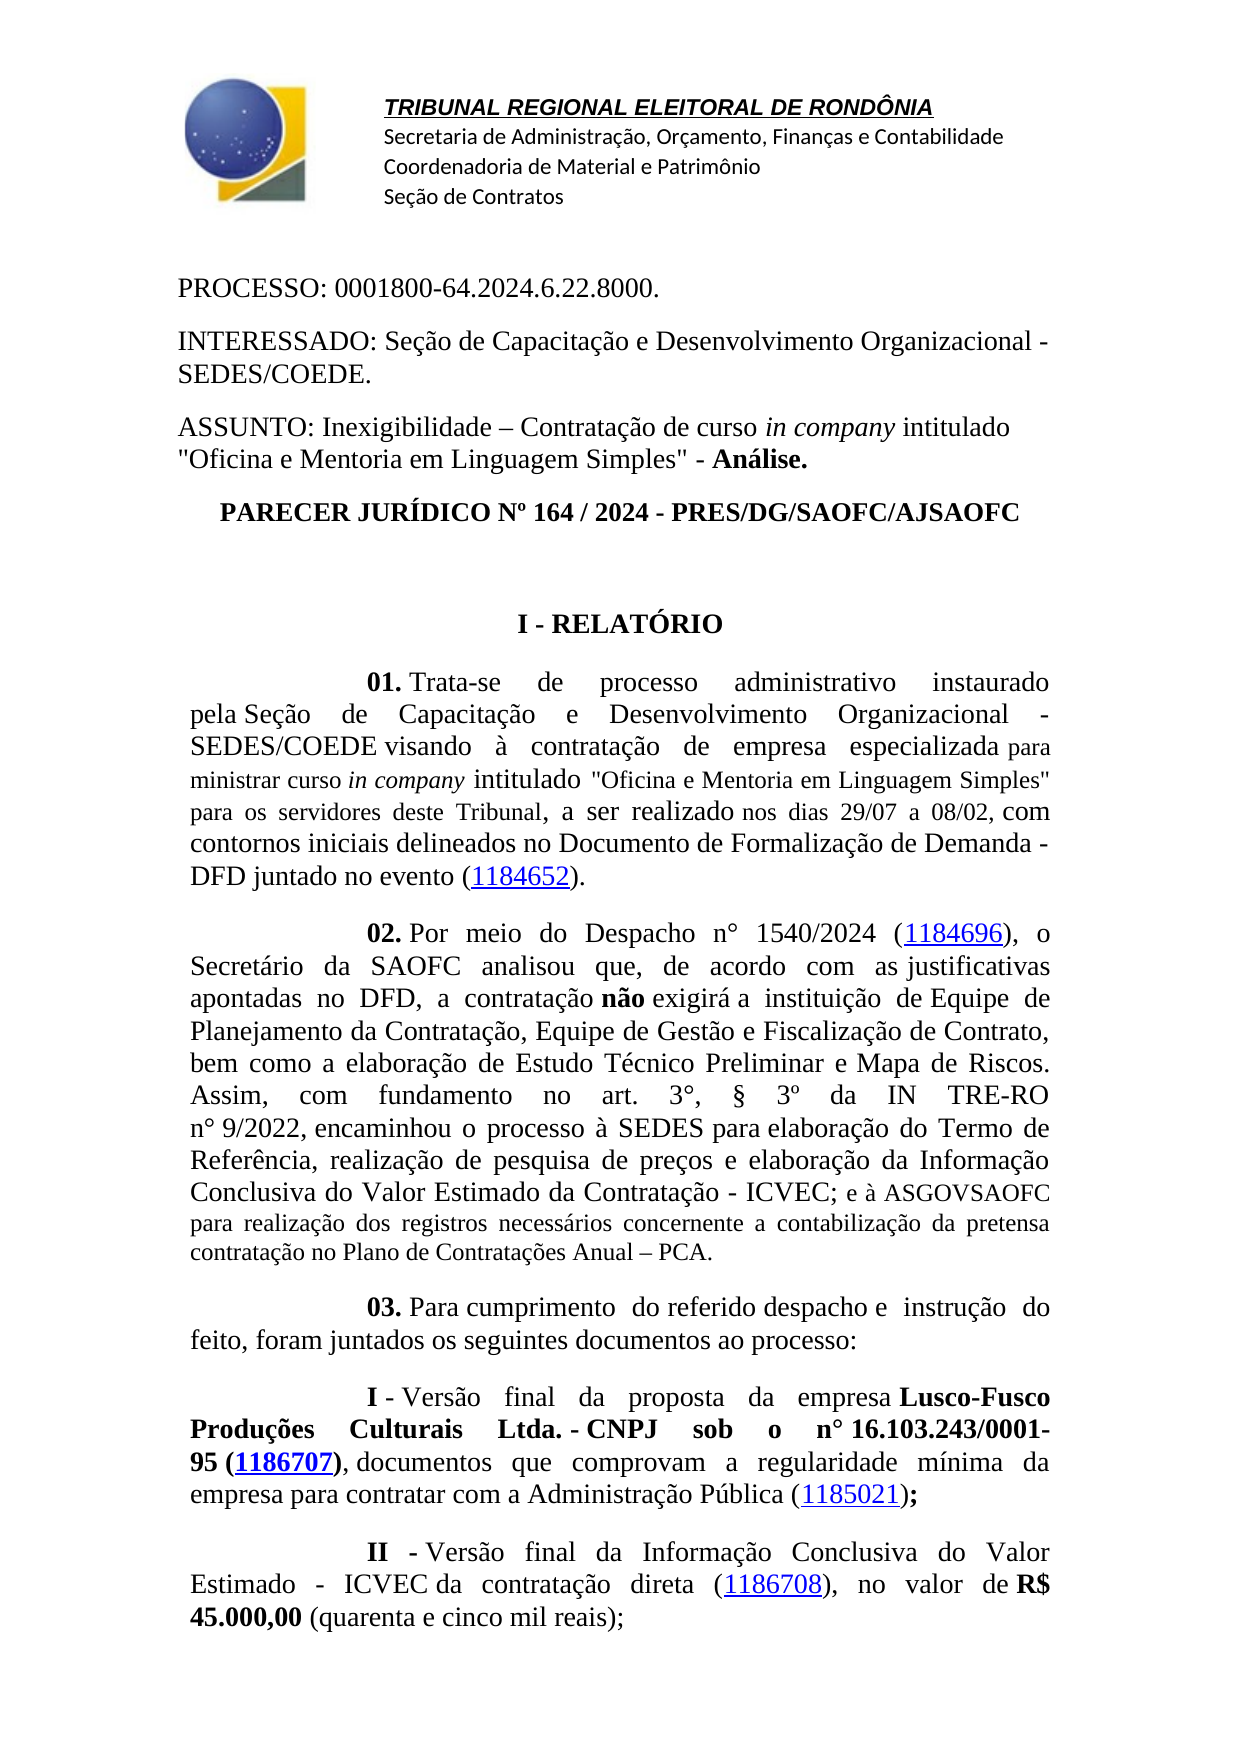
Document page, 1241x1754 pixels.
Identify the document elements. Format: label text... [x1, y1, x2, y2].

text I - RELATÓRIO [190, 607, 1051, 639]
text I - Versão final da proposta da empresa Lusco-Fusco Produções Culturais Ltda. - CNPJ sob o n° 16.103.243/0001-95 (1186707), documentos que comprovam a regularidade mínima da empresa para contratar com a Administração Pública (1185021); [190, 1380, 1051, 1510]
text 01. Trata-se de processo administrativo instaurado pela Seção de Capacitação e Desenvolvimento Organizacional - SEDES/COEDE visando à contratação de empresa especializada para ministrar curso in company intitulado "Oficina e Mentoria em Linguagem Simples" para os servidores deste Tribunal, a ser realizado nos dias 29/07 a 08/02, com contornos iniciais delineados no Documento de Formalização de Demanda - DFD juntado no evento (1184652). [190, 664, 1051, 891]
text II - Versão final da Informação Conclusiva do Valor Estimado - ICVEC da contratação direta (1186708), no valor de R$ 45.000,00 (quarenta e cinco mil reais); [190, 1535, 1051, 1632]
text 02. Por meio do Despacho n° 1540/2024 (1184696), o Secretário da SAOFC analisou que, de acordo com as justificativas apontadas no DFD, a contratação não exigirá a instituição de Equipe de Planejamento da Contratação, Equipe de Gestão e Fiscalização de Contrato, bem como a elaboração de Estudo Técnico Preliminar e Mapa de Riscos. Assim, com fundamento no art. 3°, § 3º da IN TRE-RO n° 9/2022, encaminhou o processo à SEDES para elaboração do Termo de Referência, realização de pesquisa de preços e elaboração da Informação Conclusiva do Valor Estimado da Contratação - ICVEC; e à ASGOVSAOFC para realização dos registros necessários concernente a contabilização da pretensa contratação no Plano de Contratações Anual – PCA. [190, 916, 1051, 1265]
text PROCESSO: 0001800-64.2024.6.22.8000. [177, 271, 1063, 304]
text PARECER JURÍDICO Nº 164 / 2024 - PRES/DG/SAOFC/AJSAOFC [177, 496, 1063, 527]
text 03. Para cumprimento do referido despacho e instrução do feito, foram juntados os seguintes documentos ao processo: [190, 1290, 1051, 1355]
text ASSUNTO: Inexigibilidade – Contratação de curso in company intitulado "Oficina e Mentoria em Linguagem Simples" - Análise. [177, 410, 1063, 475]
text INTERESSADO: Seção de Capacitação e Desenvolvimento Organizacional - SEDES/COEDE. [177, 324, 1063, 389]
